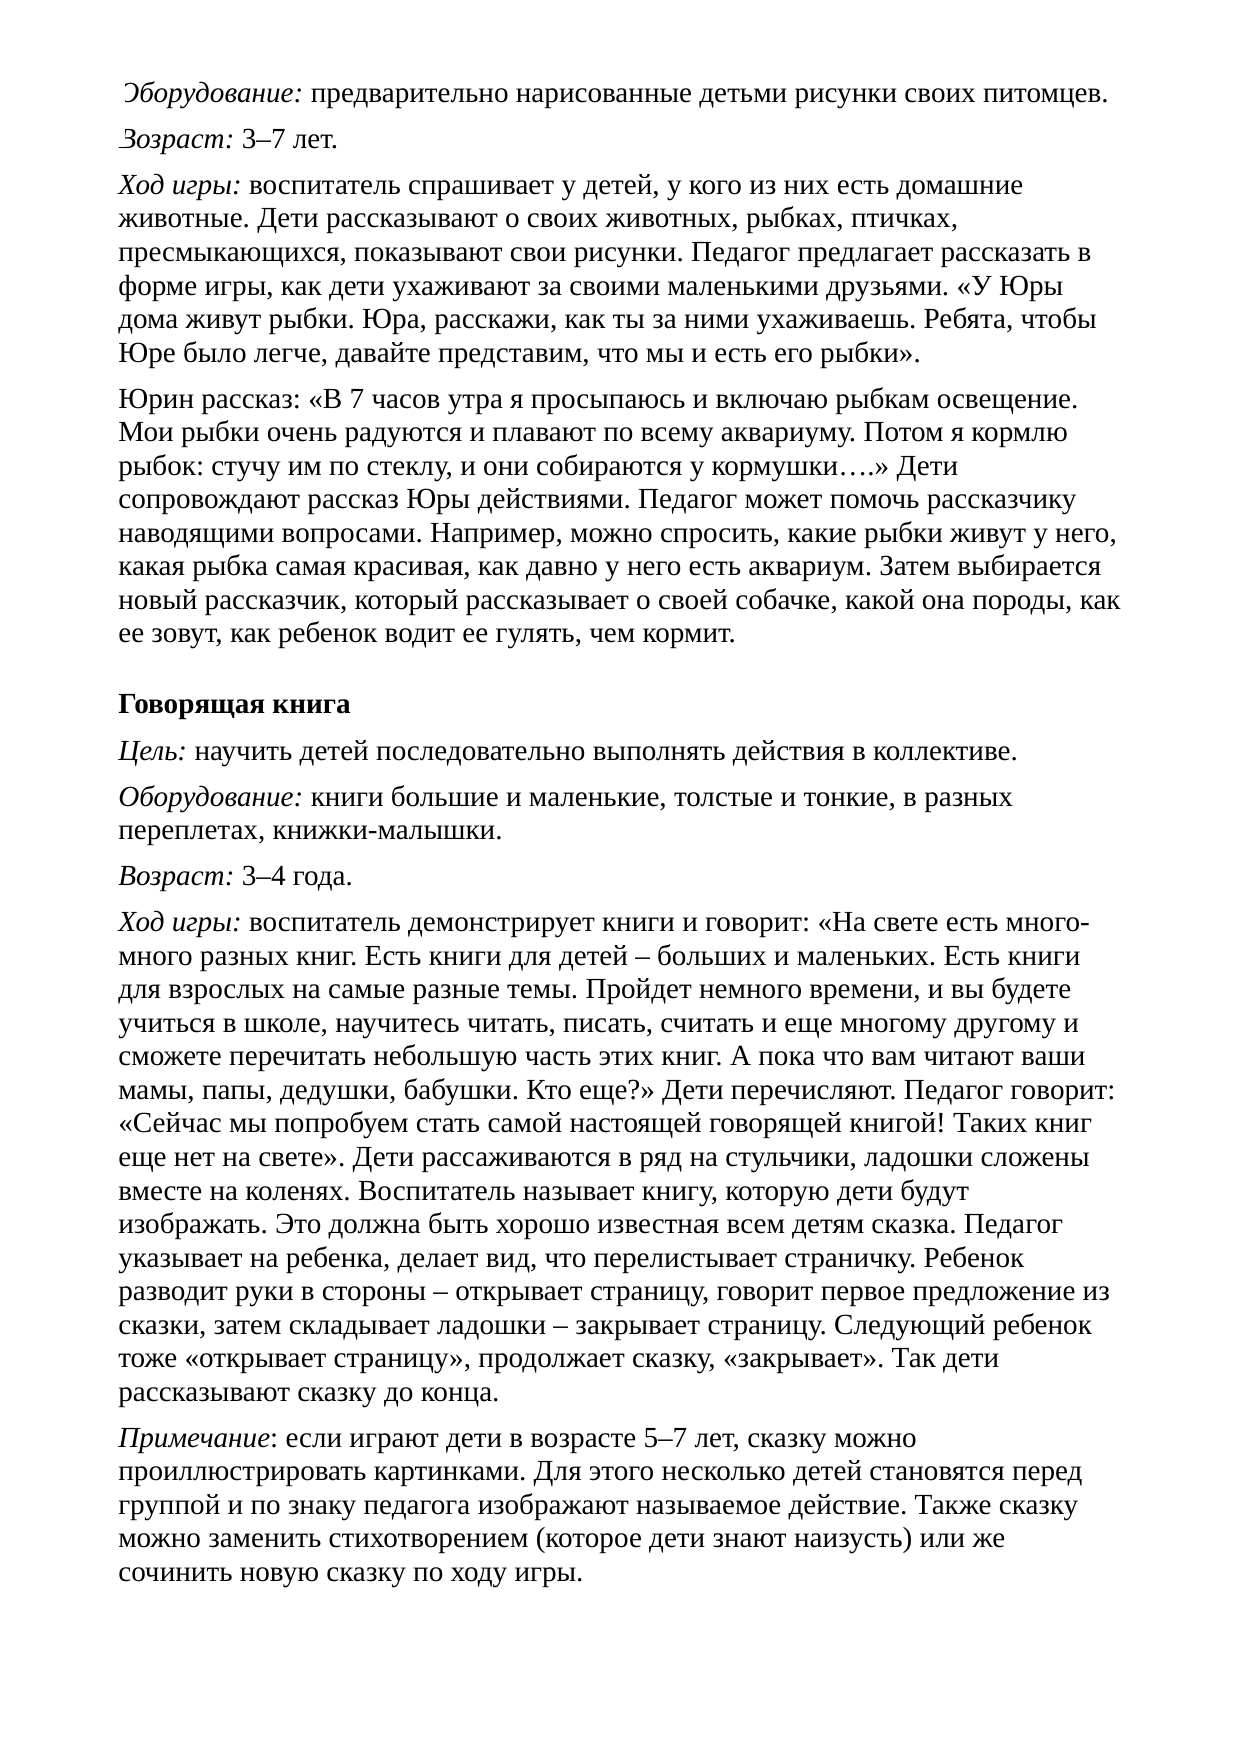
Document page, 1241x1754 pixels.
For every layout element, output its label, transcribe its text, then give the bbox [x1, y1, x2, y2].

text Цель: научить детей последовательно выполнять действия в коллективе. [118, 733, 1122, 766]
text Возраст: 3–4 года. [118, 858, 1122, 892]
text Возраст: 3–7 лет. [118, 121, 1122, 154]
text Оборудование: книги большие и маленькие, толстые и тонкие, в разных переплетах, книжки-малышки. [118, 779, 1122, 846]
text Ход игры: воспитатель демонстрирует книги и говорит: «На свете есть много-много разных книг. Есть книги для детей – больших и маленьких. Есть книги для взрослых на самые разные темы. Пройдет немного времени, и вы будете учиться в школе, научитесь читать, писать, считать и еще многому другому и сможете перечитать небольшую часть этих книг. А пока что вам читают ваши мамы, папы, дедушки, бабушки. Кто еще?» Дети перечисляют. Педагог говорит: «Сейчас мы попробуем стать самой настоящей говорящей книгой! Таких книг еще нет на свете». Дети рассаживаются в ряд на стульчики, ладошки сложены вместе на коленях. Воспитатель называет книгу, которую дети будут изображать. Это должна быть хорошо известная всем детям сказка. Педагог указывает на ребенка, делает вид, что перелистывает страничку. Ребенок разводит руки в стороны – открывает страницу, говорит первое предложение из сказки, затем складывает ладошки – закрывает страницу. Следующий ребенок тоже «открывает страницу», продолжает сказку, «закрывает». Так дети рассказывают сказку до конца. [118, 904, 1122, 1407]
text Ход игры: воспитатель спрашивает у детей, у кого из них есть домашние животные. Дети рассказывают о своих животных, рыбках, птичках, пресмыкающихся, показывают свои рисунки. Педагог предлагает рассказать в форме игры, как дети ухаживают за своими маленькими друзьями. «У Юры дома живут рыбки. Юра, расскажи, как ты за ними ухаживаешь. Ребята, чтобы Юре было легче, давайте представим, что мы и есть его рыбки». [118, 167, 1122, 368]
text Оборудование: предварительно нарисованные детьми рисунки своих питомцев. [125, 75, 1122, 108]
subtitle Говорящая книга [118, 687, 1122, 720]
text Юрин рассказ: «В 7 часов утра я просыпаюсь и включаю рыбкам освещение. Мои рыбки очень радуются и плавают по всему аквариуму. Потом я кормлю рыбок: стучу им по стеклу, и они собираются у кормушки….» Дети сопровождают рассказ Юры действиями. Педагог может помочь рассказчику наводящими вопросами. Например, можно спросить, какие рыбки живут у него, какая рыбка самая красивая, как давно у него есть аквариум. Затем выбирается новый рассказчик, который рассказывает о своей собачке, какой она породы, как ее зовут, как ребенок водит ее гулять, чем кормит. [118, 381, 1122, 649]
text Примечание: если играют дети в возрасте 5–7 лет, сказку можно проиллюстрировать картинками. Для этого несколько детей становятся перед группой и по знаку педагога изображают называемое действие. Также сказку можно заменить стихотворением (которое дети знают наизусть) или же сочинить новую сказку по ходу игры. [118, 1420, 1122, 1588]
